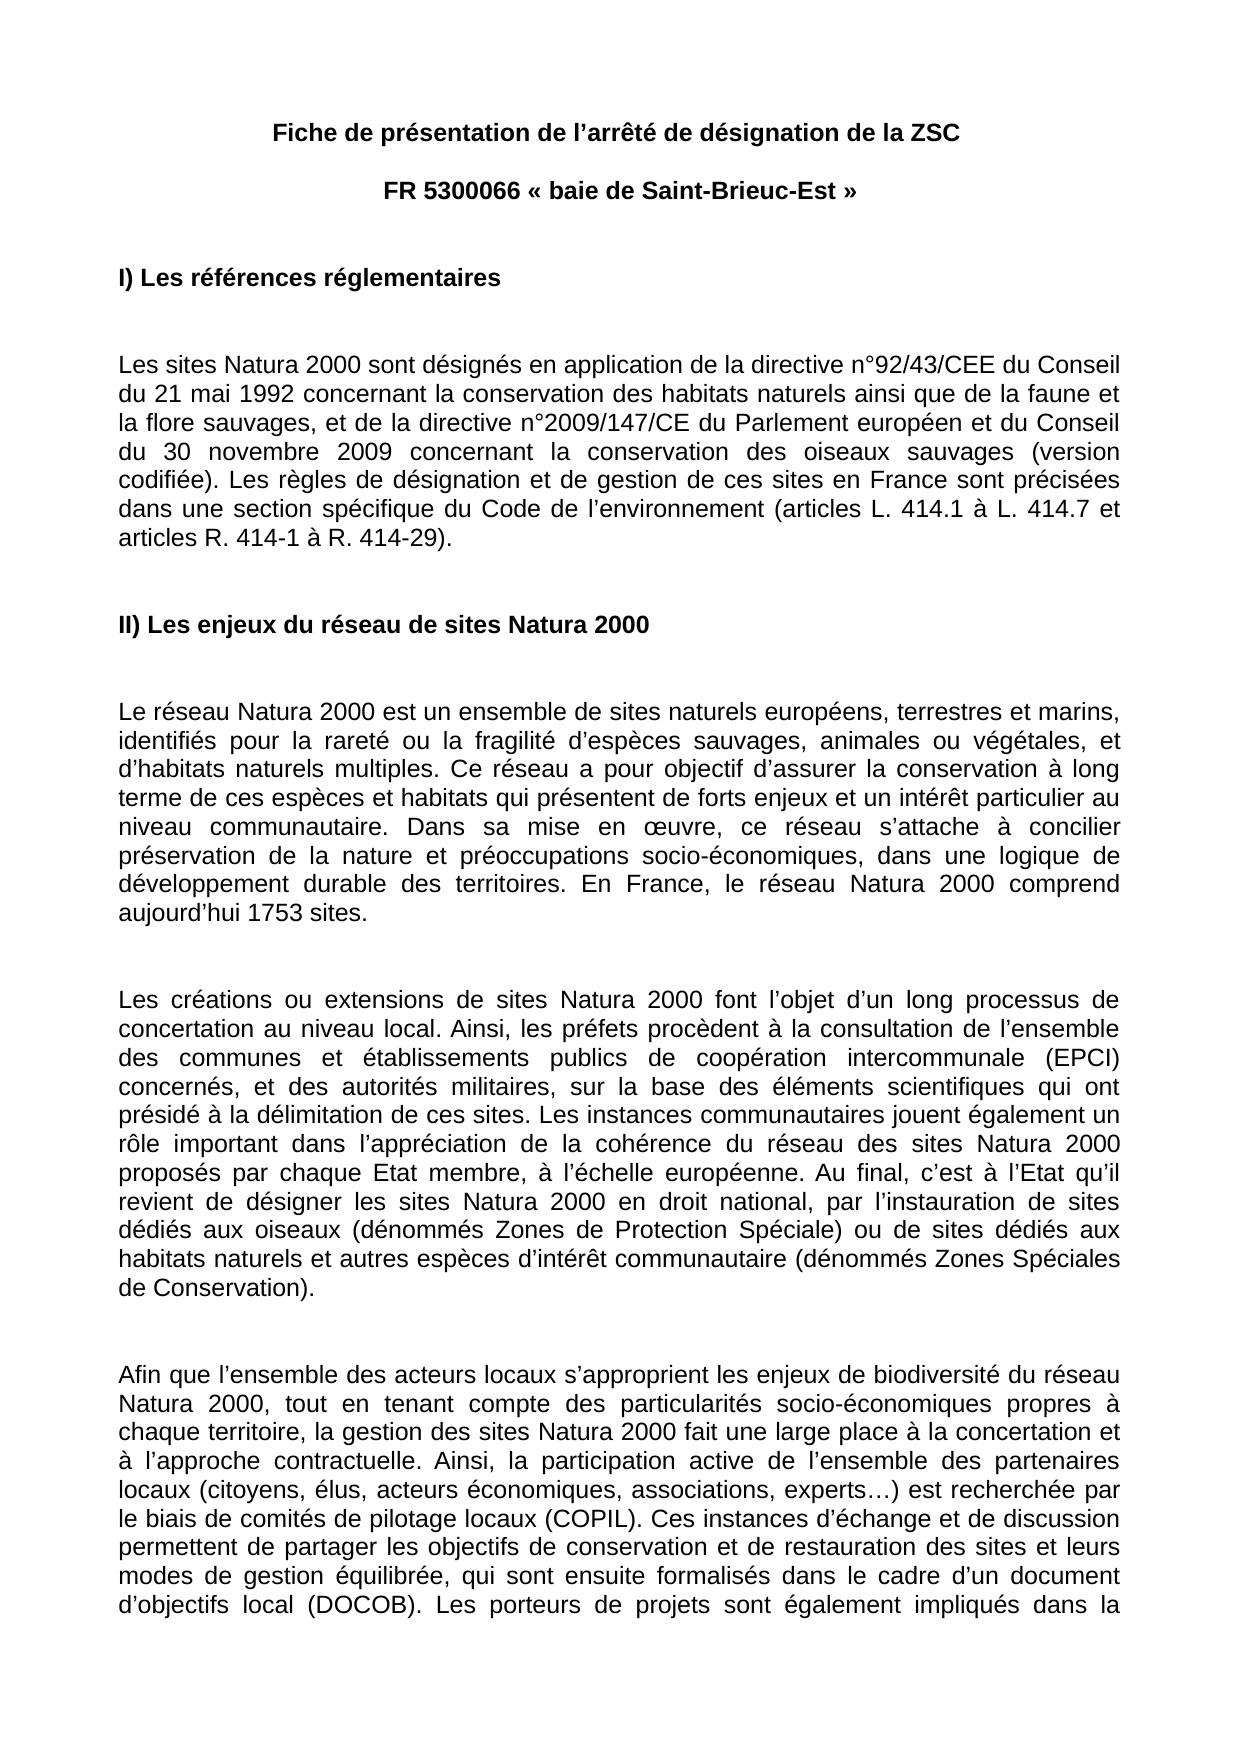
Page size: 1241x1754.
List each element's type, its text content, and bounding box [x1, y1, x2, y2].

text FR 5300066 « baie de Saint-Brieuc-Est » [118, 176, 1122, 205]
text I) Les références réglementaires [118, 263, 1122, 292]
text Le réseau Natura 2000 est un ensemble de sites naturels européens, terrestres et marins, identifiés pour la rareté ou la fragilité d’espèces sauvages, animales ou végétales, et d’habitats naturels multiples. Ce réseau a pour objectif d’assurer la conservation à long terme de ces espèces et habitats qui présentent de forts enjeux et un intérêt particulier au niveau communautaire. Dans sa mise en œuvre, ce réseau s’attache à concilier préservation de la nature et préoccupations socio-économiques, dans une logique de développement durable des territoires. En France, le réseau Natura 2000 comprend aujourd’hui 1753 sites. [118, 697, 1122, 927]
text Fiche de présentation de l’arrêté de désignation de la ZSC [118, 118, 1122, 147]
text Les créations ou extensions de sites Natura 2000 font l’objet d’un long processus de concertation au niveau local. Ainsi, les préfets procèdent à la consultation de l’ensemble des communes et établissements publics de coopération intercommunale (EPCI) concernés, et des autorités militaires, sur la base des éléments scientifiques qui ont présidé à la délimitation de ces sites. Les instances communautaires jouent également un rôle important dans l’appréciation de la cohérence du réseau des sites Natura 2000 proposés par chaque Etat membre, à l’échelle européenne. Au final, c’est à l’Etat qu’il revient de désigner les sites Natura 2000 en droit national, par l’instauration de sites dédiés aux oiseaux (dénommés Zones de Protection Spéciale) ou de sites dédiés aux habitats naturels et autres espèces d’intérêt communautaire (dénommés Zones Spéciales de Conservation). [118, 985, 1122, 1301]
text II) Les enjeux du réseau de sites Natura 2000 [118, 610, 1122, 638]
text Afin que l’ensemble des acteurs locaux s’approprient les enjeux de biodiversité du réseau Natura 2000, tout en tenant compte des particularités socio-économiques propres à chaque territoire, la gestion des sites Natura 2000 fait une large place à la concertation et à l’approche contractuelle. Ainsi, la participation active de l’ensemble des partenaires locaux (citoyens, élus, acteurs économiques, associations, experts…) est recherchée par le biais de comités de pilotage locaux (COPIL). Ces instances d’échange et de discussion permettent de partager les objectifs de conservation et de restauration des sites et leurs modes de gestion équilibrée, qui sont ensuite formalisés dans le cadre d’un document d’objectifs local (DOCOB). Les porteurs de projets sont également impliqués dans la [118, 1360, 1122, 1618]
text Les sites Natura 2000 sont désignés en application de la directive n°92/43/CEE du Conseil du 21 mai 1992 concernant la conservation des habitats naturels ainsi que de la faune et la flore sauvages, et de la directive n°2009/147/CE du Parlement européen et du Conseil du 30 novembre 2009 concernant la conservation des oiseaux sauvages (version codifiée). Les règles de désignation et de gestion de ces sites en France sont précisées dans une section spécifique du Code de l’environnement (articles L. 414.1 à L. 414.7 et articles R. 414-1 à R. 414-29). [118, 350, 1122, 551]
